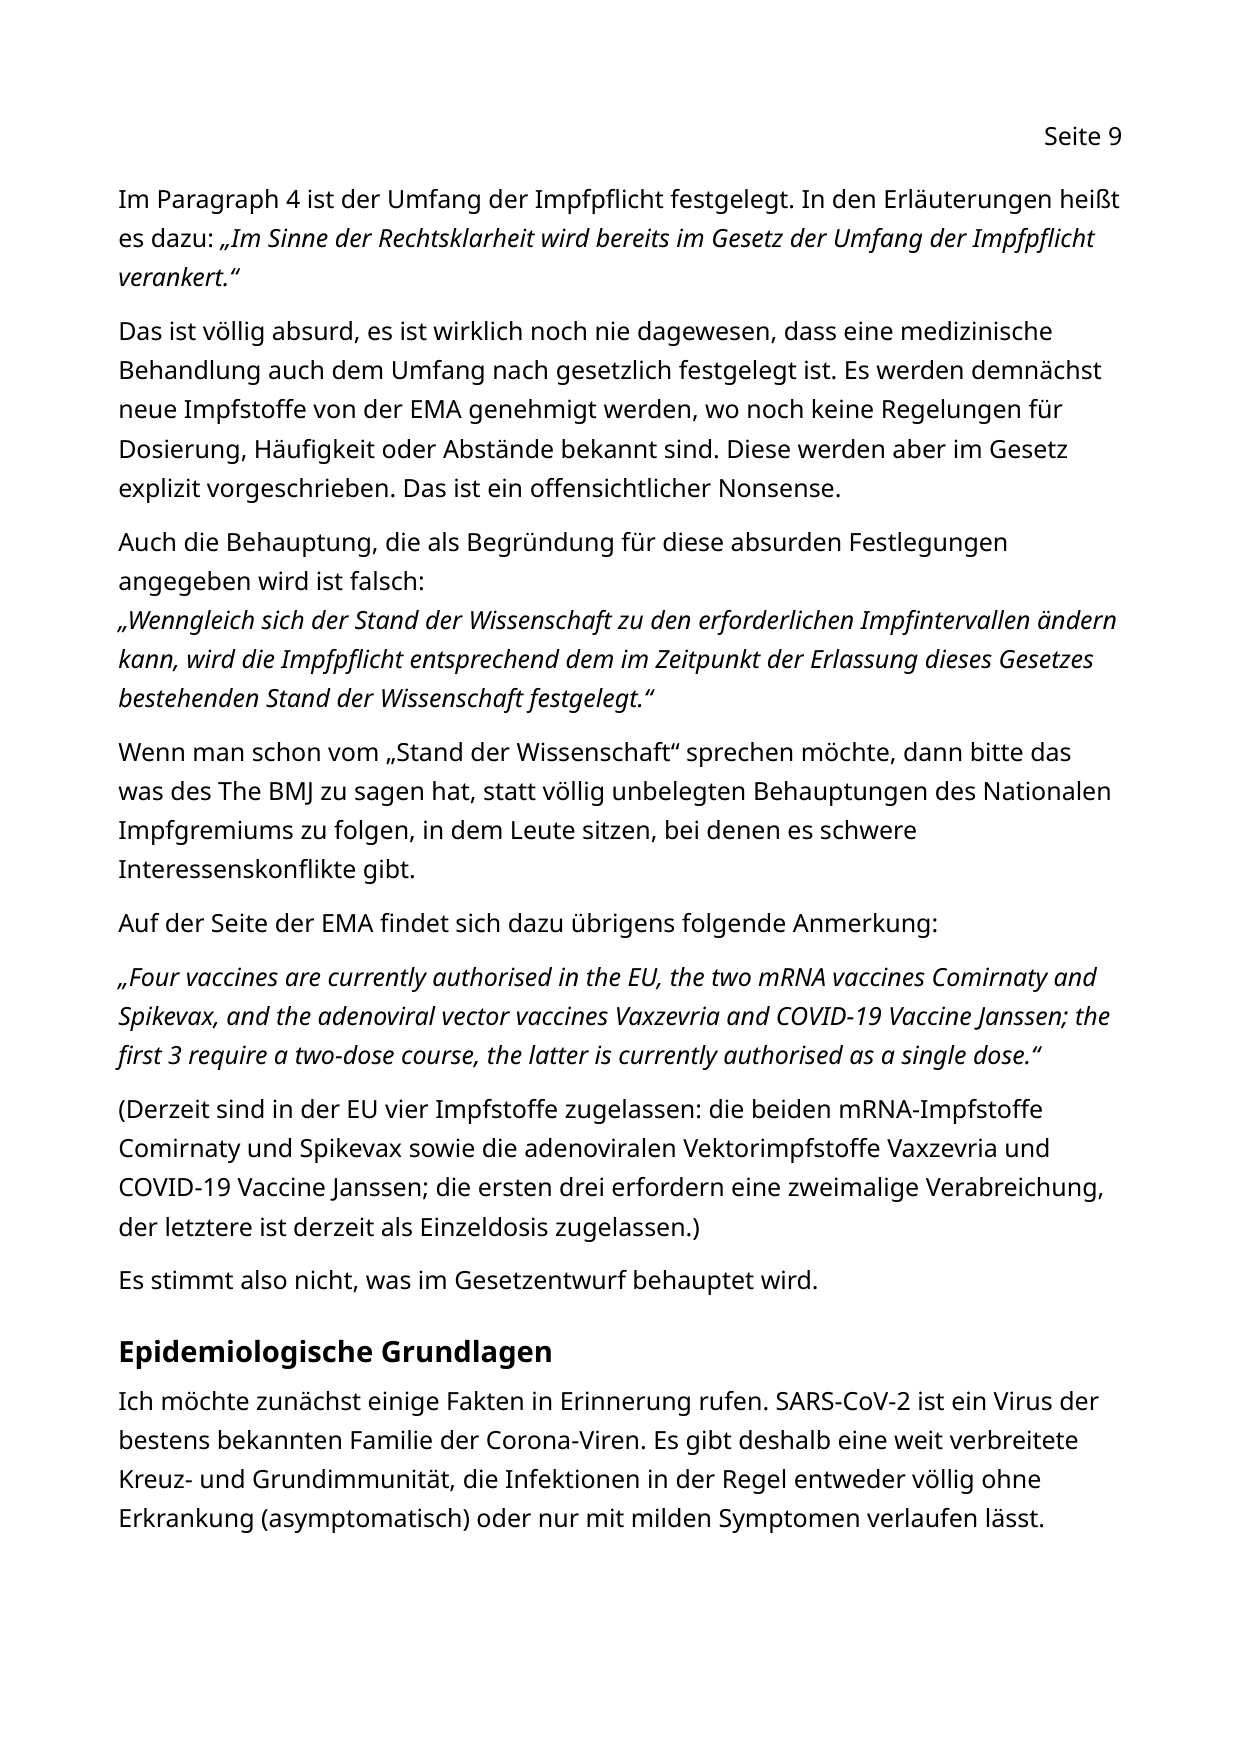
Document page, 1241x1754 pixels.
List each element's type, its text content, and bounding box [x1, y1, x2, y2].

text Das ist völlig absurd, es ist wirklich noch nie dagewesen, dass eine medizinische Behandlung auch dem Umfang nach gesetzlich festgelegt ist. Es werden demnächst neue Impfstoffe von der EMA genehmigt werden, wo noch keine Regelungen für Dosierung, Häufigkeit oder Abstände bekannt sind. Diese werden aber im Gesetz explizit vorgeschrieben. Das ist ein offensichtlicher Nonsense. [118, 314, 1122, 504]
text Wenn man schon vom „Stand der Wissenschaft“ sprechen möchte, dann bitte das was des The BMJ zu sagen hat, statt völlig unbelegten Behauptungen des Nationalen Impfgremiums zu folgen, in dem Leute sitzen, bei denen es schwere Interessenskonflikte gibt. [118, 734, 1122, 886]
text Im Paragraph 4 ist der Umfang der Impfpflicht festgelegt. In den Erläuterungen heißt es dazu: „Im Sinne der Rechtsklarheit wird bereits im Gesetz der Umfang der Impfpflicht verankert.“ [118, 182, 1122, 294]
text (Derzeit sind in der EU vier Impfstoffe zugelassen: die beiden mRNA-Impfstoffe Comirnaty und Spikevax sowie die adenoviralen Vektorimpfstoffe Vaxzevria und COVID-19 Vaccine Janssen; die ersten drei erfordern eine zweimalige Verabreichung, der letztere ist derzeit als Einzeldosis zugelassen.) [118, 1092, 1122, 1243]
text Auch die Behauptung, die als Begründung für diese absurden Festlegungen angegeben wird ist falsch: „Wenngleich sich der Stand der Wissenschaft zu den erforderlichen Impfintervallen ändern kann, wird die Impfpflicht entsprechend dem im Zeitpunkt der Erlassung dieses Gesetzes bestehenden Stand der Wissenschaft festgelegt.“ [118, 524, 1122, 715]
text Auf der Seite der EMA findet sich dazu übrigens folgende Anmerkung: [118, 906, 1122, 940]
subtitle Epidemiologische Grundlagen [118, 1331, 1122, 1371]
text Es stimmt also nicht, was im Gesetzentwurf behauptet wird. [118, 1263, 1122, 1297]
text Ich möchte zunächst einige Fakten in Erinnerung rufen. SARS-CoV-2 ist ein Virus der bestens bekannten Familie der Corona-Viren. Es gibt deshalb eine weit verbreitete Kreuz- und Grundimmunität, die Infektionen in der Regel entweder völlig ohne Erkrankung (asymptomatisch) oder nur mit milden Symptomen verlaufen lässt. [118, 1383, 1122, 1535]
text „Four vaccines are currently authorised in the EU, the two mRNA vaccines Comirnaty and Spikevax, and the adenoviral vector vaccines Vaxzevria and COVID-19 Vaccine Janssen; the first 3 require a two-dose course, the latter is currently authorised as a single dose.“ [118, 959, 1122, 1072]
